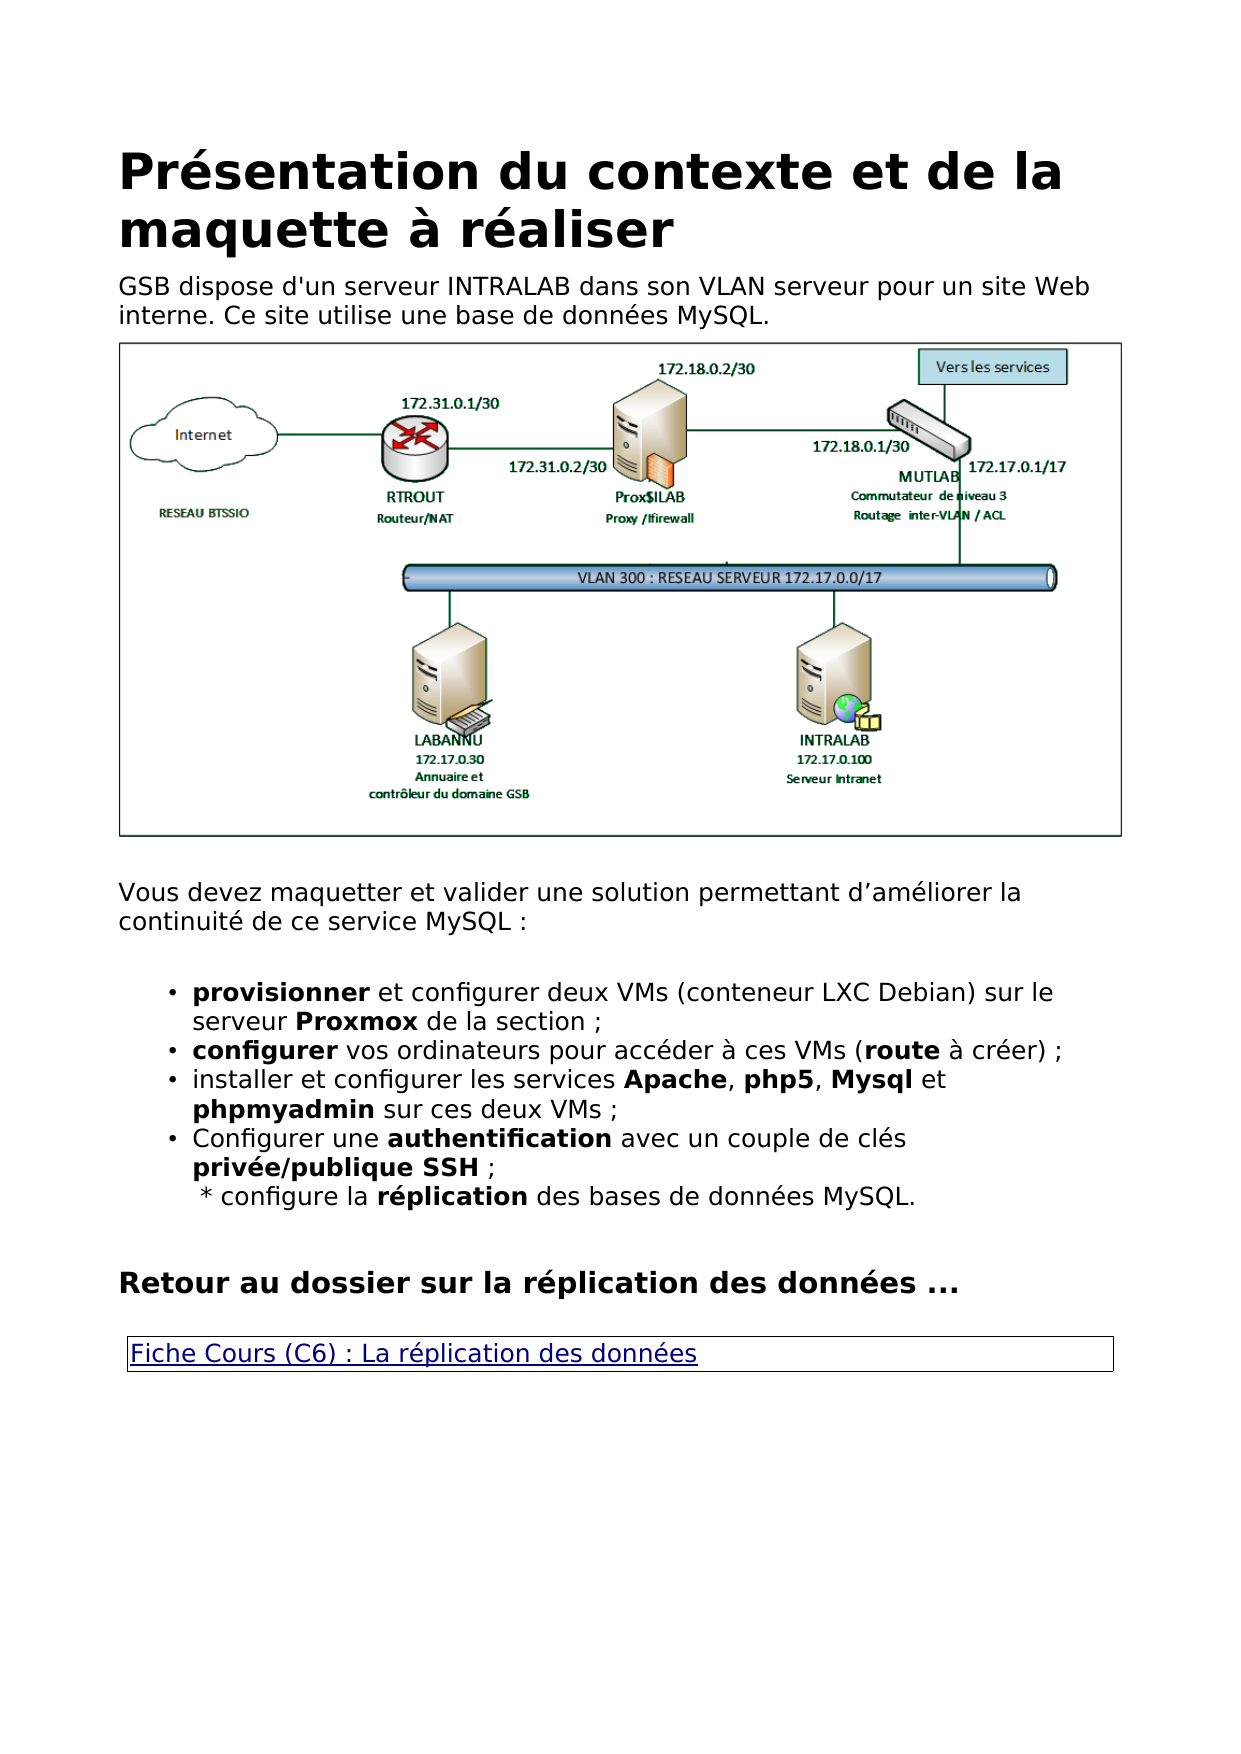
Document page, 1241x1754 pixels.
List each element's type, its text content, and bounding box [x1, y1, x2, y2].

subtitle Présentation du contexte et de la maquette à réaliser [118, 143, 1122, 259]
picture [118, 342, 1123, 837]
list Configurer une authentification avec un couple de clés privée/publique SSH ; * configure la réplication des bases de données MySQL. [177, 1124, 1122, 1212]
list provisionner et configurer deux VMs (conteneur LXC Debian) sur le serveur Proxmox de la section ; [177, 978, 1122, 1037]
list configurer vos ordinateurs pour accéder à ces VMs (route à créer) ; [177, 1037, 1122, 1066]
text Vous devez maquetter et valider une solution permettant d’améliorer la continuité de ce service MySQL : [118, 878, 1122, 936]
text GSB dispose d'un serveur INTRALAB dans son VLAN serveur pour un site Web interne. Ce site utilise une base de données MySQL. [118, 272, 1122, 330]
list installer et configurer les services Apache, php5, Mysql et phpmyadmin sur ces deux VMs ; [177, 1066, 1122, 1124]
subtitle Retour au dossier sur la réplication des données ... [118, 1266, 1122, 1300]
table_header Fiche Cours (C6) : La réplication des données [128, 1337, 1113, 1371]
